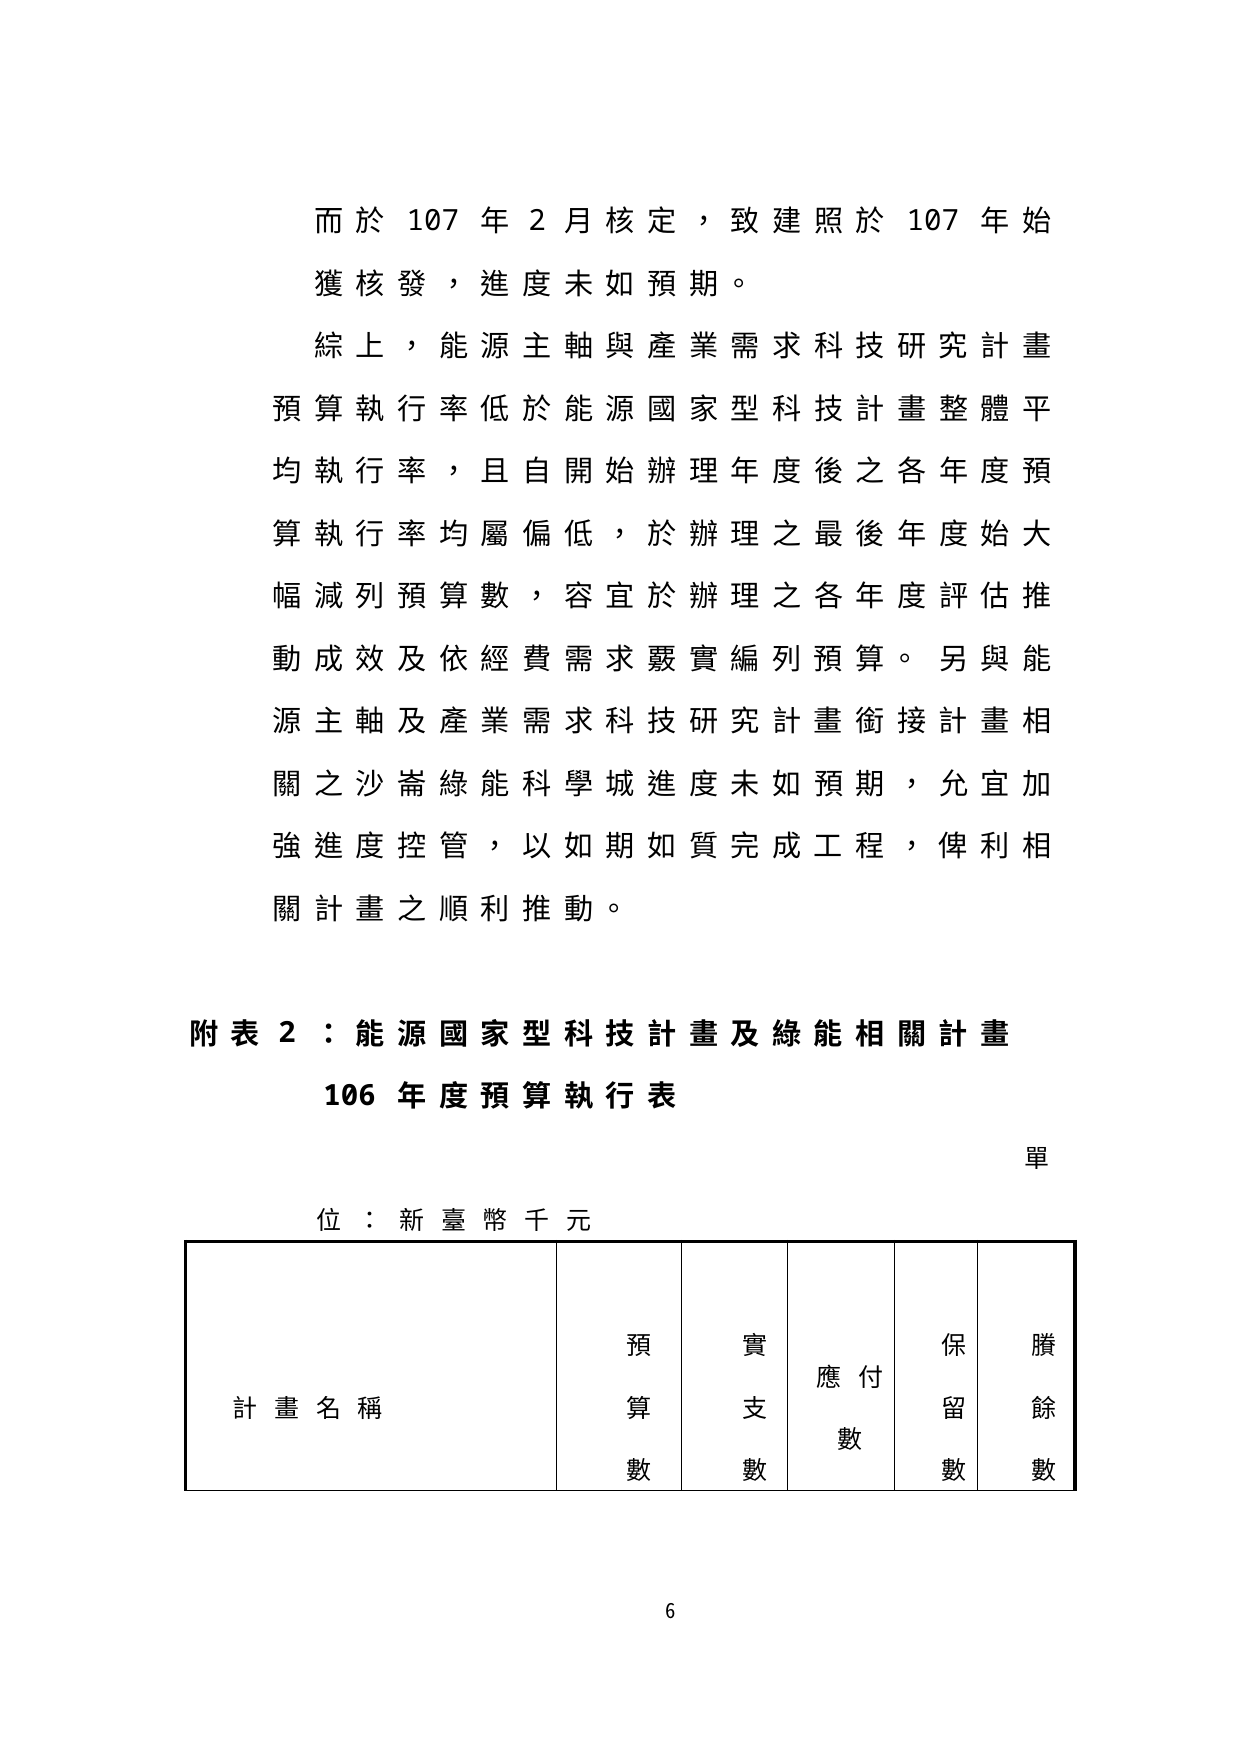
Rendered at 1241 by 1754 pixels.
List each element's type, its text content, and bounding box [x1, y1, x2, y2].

table_header 實支數 [682, 1243, 787, 1490]
table_header 賸餘數 [978, 1243, 1073, 1490]
text 單位：新臺幣千元 [181, 1115, 1058, 1240]
text 而於107年2月核定，致建照於107年始獲核發，進度未如預期。 [271, 177, 1058, 302]
table_header 計畫名稱 [187, 1243, 556, 1490]
text 綜上，能源主軸與產業需求科技研究計畫預算執行率低於能源國家型科技計畫整體平均執行率，且自開始辦理年度後之各年度預算執行率均屬偏低，於辦理之最後年度始大幅減列預算數，容宜於辦理之各年度評估推動成效及依經費需求覈實編列預算。另與能源主軸及產業需求科技研究計畫銜接計畫相關之沙崙綠能科學城進度未如預期，允宜加強進度控管，以如期如質完成工程，俾利相關計畫之順利推動。 [242, 302, 1058, 927]
table_header 保留數 [895, 1243, 977, 1490]
table_header 預算數 [557, 1243, 681, 1490]
text 附表2：能源國家型科技計畫及綠能相關計畫106年度預算執行表 [181, 990, 1058, 1115]
table_header 應付數 [788, 1243, 894, 1490]
